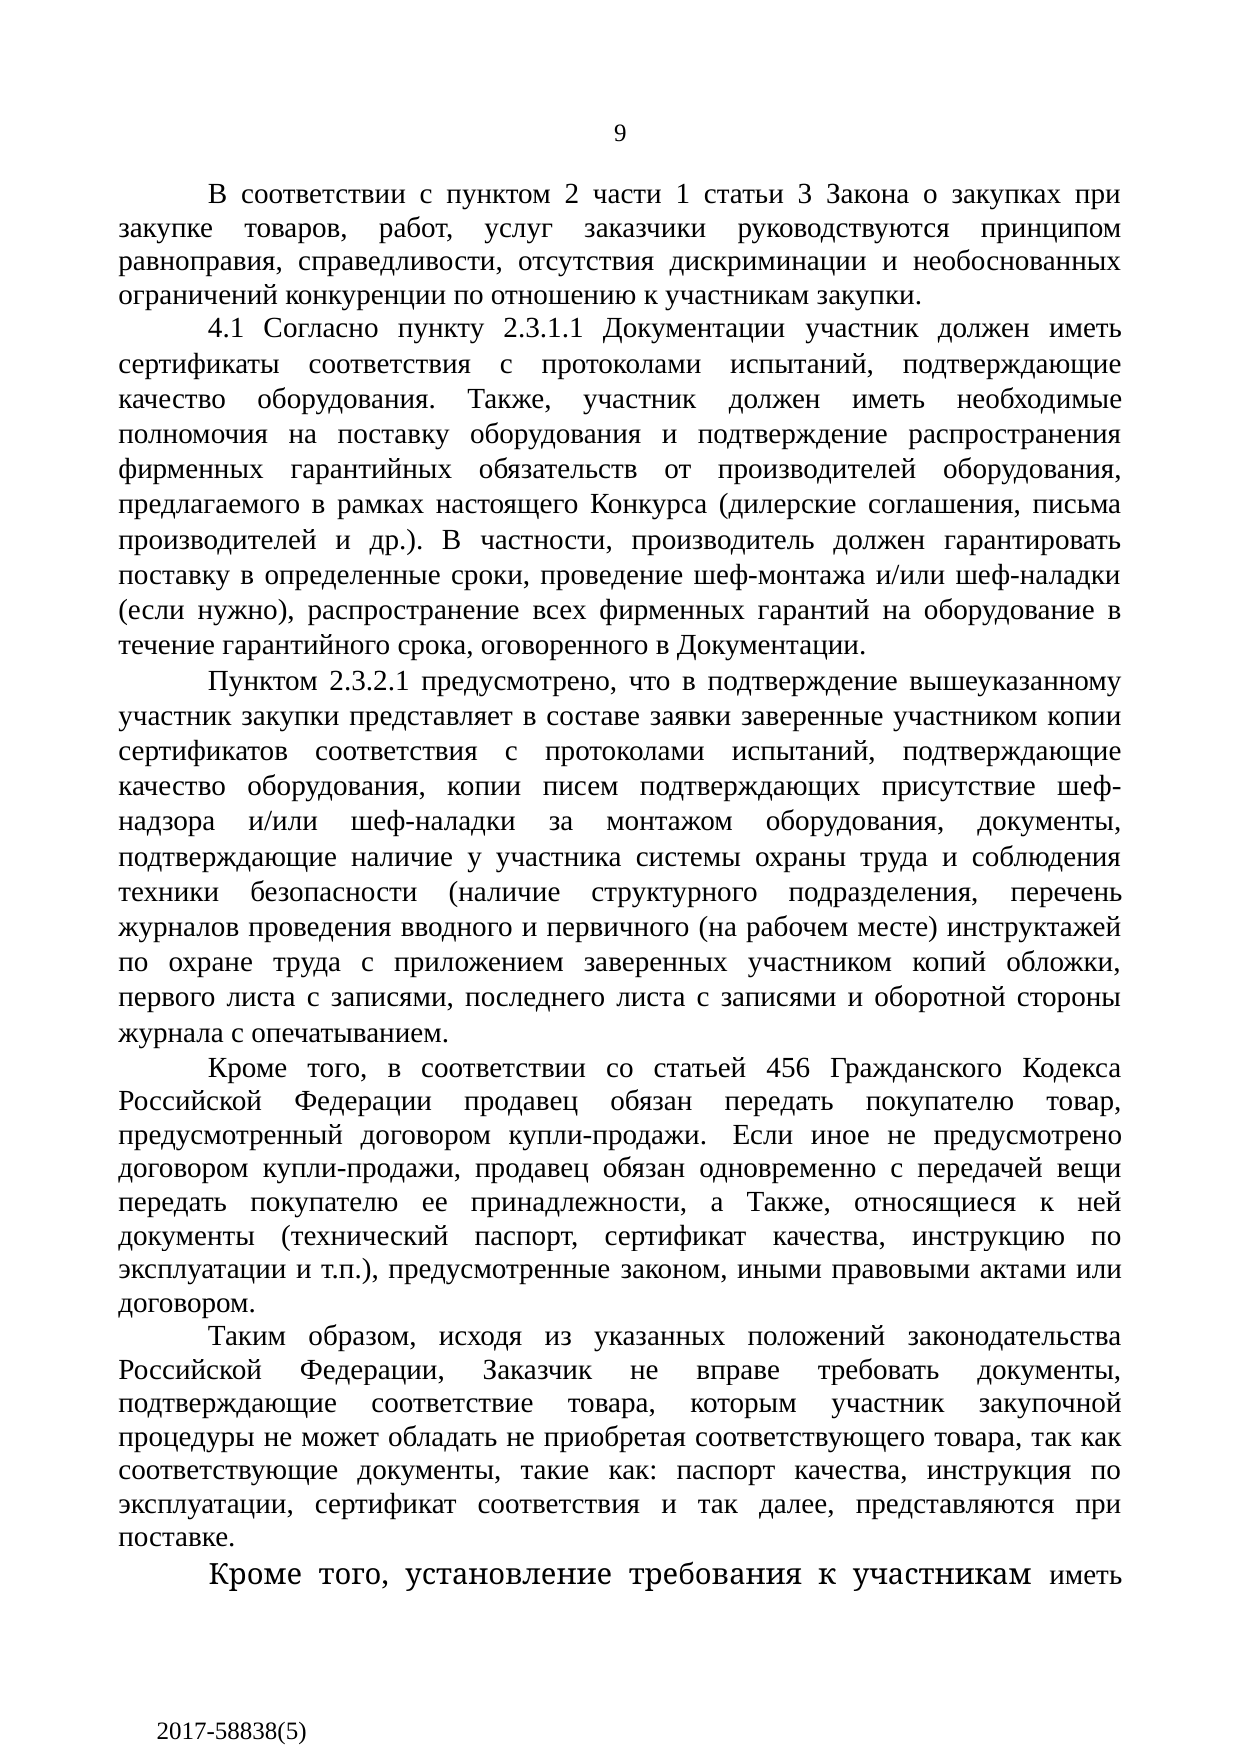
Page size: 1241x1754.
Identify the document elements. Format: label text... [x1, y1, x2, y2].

text 4.1 Согласно пункту 2.3.1.1 Документации участник должен иметь сертификаты соответствия с протоколами испытаний, подтверждающие качество оборудования. Также, участник должен иметь необходимые полномочия на поставку оборудования и подтверждение распространения фирменных гарантийных обязательств от производителей оборудования, предлагаемого в рамках настоящего Конкурса (дилерские соглашения, письма производителей и др.). В частности, производитель должен гарантировать поставку в определенные сроки, проведение шеф-монтажа и/или шеф-наладки (если нужно), распространение всех фирменных гарантий на оборудование в течение гарантийного срока, оговоренного в Документации. [118, 311, 1122, 661]
text Пунктом 2.3.2.1 предусмотрено, что в подтверждение вышеуказанному участник закупки представляет в составе заявки заверенные участником копии сертификатов соответствия с протоколами испытаний, подтверждающие качество оборудования, копии писем подтверждающих присутствие шеф-надзора и/или шеф-наладки за монтажом оборудования, документы, подтверждающие наличие у участника системы охраны труда и соблюдения техники безопасности (наличие структурного подразделения, перечень журналов проведения вводного и первичного (на рабочем месте) инструктажей по охране труда с приложением заверенных участником копий обложки, первого листа с записями, последнего листа с записями и оборотной стороны журнала с опечатыванием. [118, 663, 1122, 1048]
text Таким образом, исходя из указанных положений законодательства Российской Федерации, Заказчик не вправе требовать документы, подтверждающие соответствие товара, которым участник закупочной процедуры не может обладать не приобретая соответствующего товара, так как соответствующие документы, такие как: паспорт качества, инструкция по эксплуатации, сертификат соответствия и так далее, представляются при поставке. [118, 1318, 1122, 1553]
text Кроме того, в соответствии со статьей 456 Гражданского Кодекса Российской Федерации продавец обязан передать покупателю товар, предусмотренный договором купли-продажи. Если иное не предусмотрено договором купли-продажи, продавец обязан одновременно с передачей вещи передать покупателю ее принадлежности, а Также, относящиеся к ней документы (технический паспорт, сертификат качества, инструкцию по эксплуатации и т.п.), предусмотренные законом, иными правовыми актами или договором. [118, 1050, 1122, 1318]
text В соответствии с пунктом 2 части 1 статьи 3 Закона о закупках при закупке товаров, работ, услуг заказчики руководствуются принципом равноправия, справедливости, отсутствия дискриминации и необоснованных ограничений конкуренции по отношению к участникам закупки. [118, 176, 1122, 311]
text Кроме того, установление требования к участникам иметь [118, 1553, 1122, 1593]
